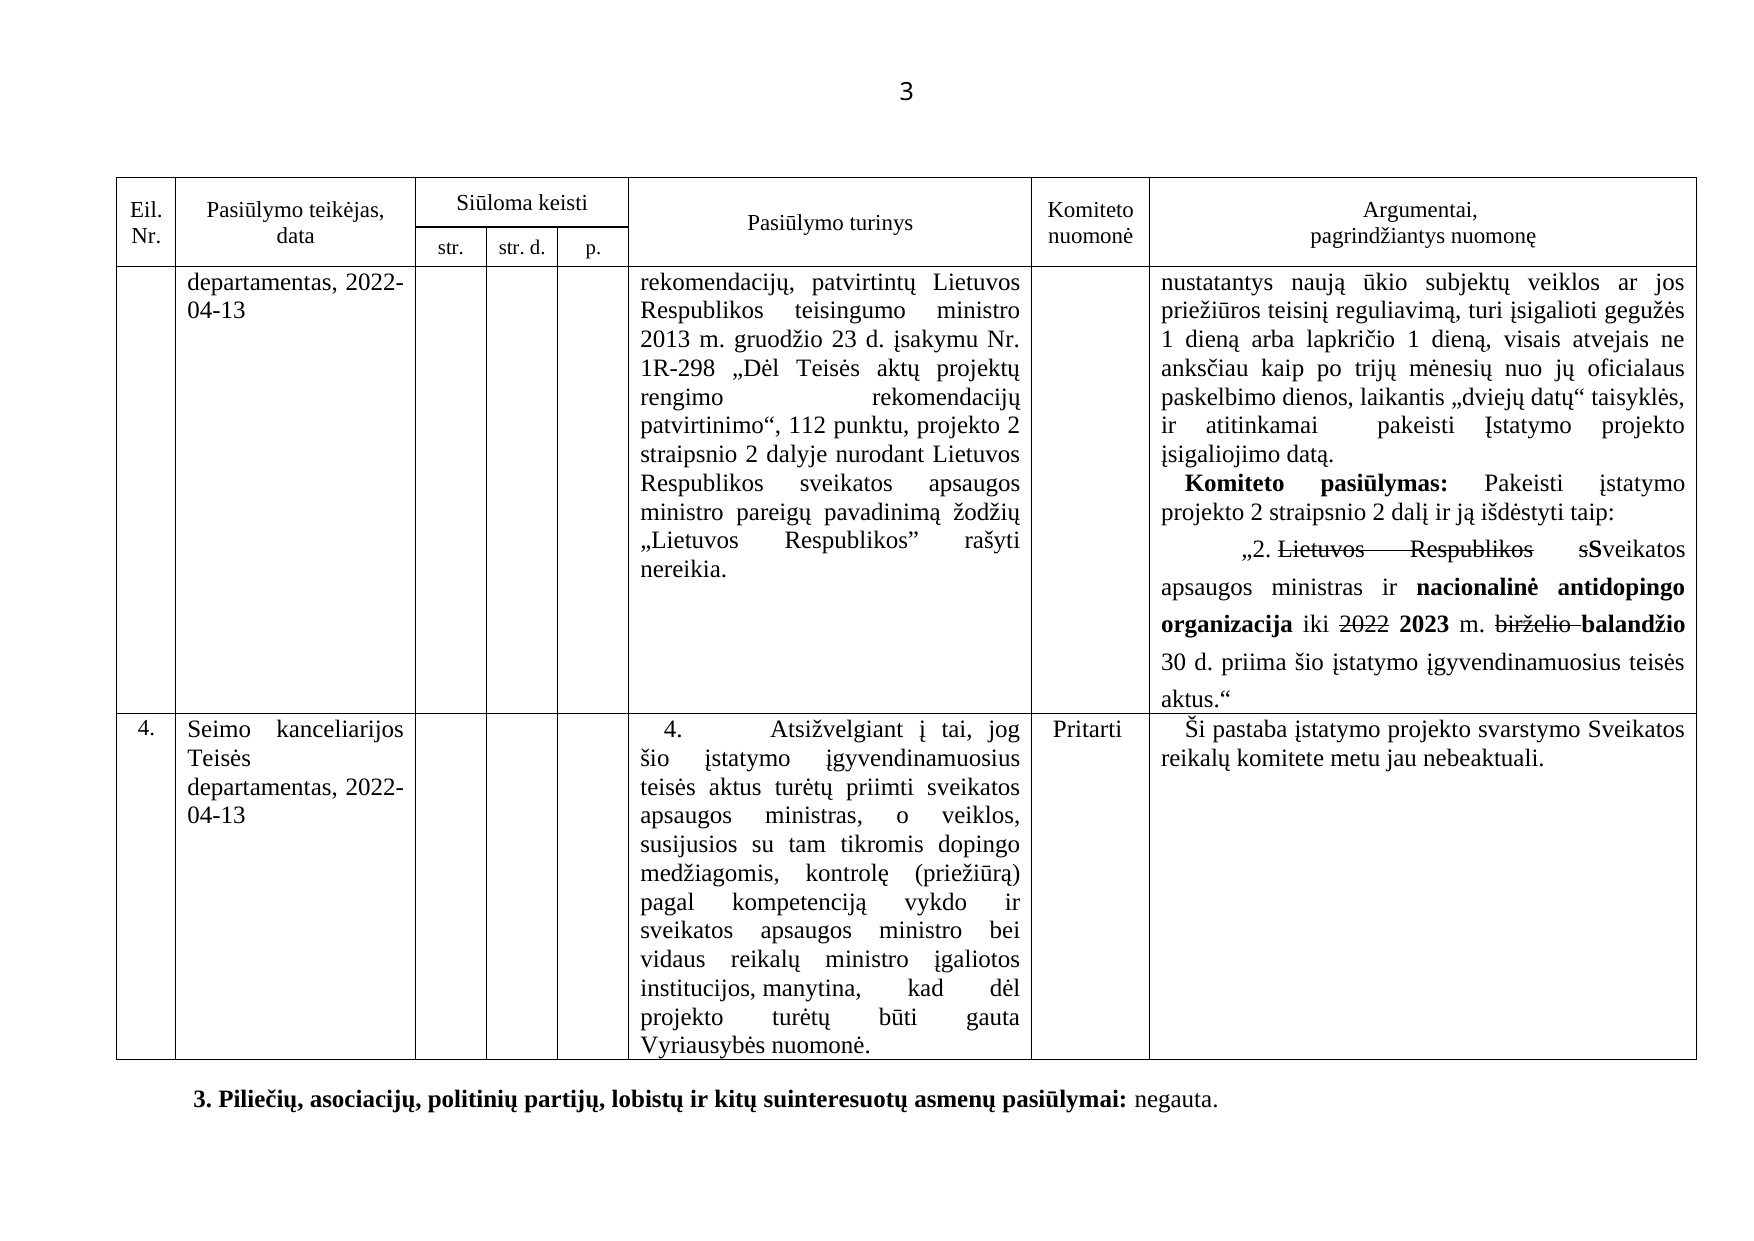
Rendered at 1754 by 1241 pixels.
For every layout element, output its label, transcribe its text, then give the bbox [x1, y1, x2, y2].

table_cell 4. [117, 714, 175, 1059]
table_cell Pritarti [1032, 714, 1149, 1059]
table_header Pasiūlymo teikėjas, data [176, 178, 415, 266]
table_cell [416, 267, 486, 713]
table_cell p. [558, 228, 628, 266]
table_cell [487, 714, 557, 1059]
table_cell [1032, 267, 1149, 713]
table_header Eil. Nr. [117, 178, 175, 266]
table_cell [416, 714, 486, 1059]
table_cell rekomendacijų, patvirtintų Lietuvos Respublikos teisingumo ministro 2013 m. gruodžio 23 d. įsakymu Nr. 1R-298 „Dėl Teisės aktų projektų rengimo rekomendacijų patvirtinimo“, 112 punktu, projekto 2 straipsnio 2 dalyje nurodant Lietuvos Respublikos sveikatos apsaugos ministro pareigų pavadinimą žodžių „Lietuvos Respublikos” rašyti nereikia. [629, 267, 1031, 713]
table_header Siūloma keisti [416, 178, 628, 226]
subtitle 3. Piliečių, asociacijų, politinių partijų, lobistų ir kitų suinteresuotų asmenų pasiūlymai: negauta. [118, 1084, 1695, 1113]
table_cell nustatantys naują ūkio subjektų veiklos ar jos priežiūros teisinį reguliavimą, turi įsigalioti gegužės 1 dieną arba lapkričio 1 dieną, visais atvejais ne anksčiau kaip po trijų mėnesių nuo jų oficialaus paskelbimo dienos, laikantis „dviejų datų“ taisyklės, ir atitinkamai pakeisti Įstatymo projekto įsigaliojimo datą. Komiteto pasiūlymas: Pakeisti įstatymo projekto 2 straipsnio 2 dalį ir ją išdėstyti taip: „2. Lietuvos Respublikos sSveikatos apsaugos ministras ir nacionalinė antidopingo organizacija iki 2022 2023 m. birželio balandžio 30 d. priima šio įstatymo įgyvendinamuosius teisės aktus.“ [1150, 267, 1696, 713]
table_cell [117, 267, 175, 713]
table_cell 4. Atsižvelgiant į tai, jog šio įstatymo įgyvendinamuosius teisės aktus turėtų priimti sveikatos apsaugos ministras, o veiklos, susijusios su tam tikromis dopingo medžiagomis, kontrolę (priežiūrą) pagal kompetenciją vykdo ir sveikatos apsaugos ministro bei vidaus reikalų ministro įgaliotos institucijos, manytina, kad dėl projekto turėtų būti gauta Vyriausybės nuomonė. [629, 714, 1031, 1059]
table_cell [487, 267, 557, 713]
table_cell [558, 714, 628, 1059]
table_header Komiteto nuomonė [1032, 178, 1149, 266]
table_cell Seimo kanceliarijos Teisės departamentas, 2022-04-13 [176, 714, 415, 1059]
table_cell str. d. [487, 228, 557, 266]
table_cell str. [416, 228, 486, 266]
table_cell departamentas, 2022-04-13 [176, 267, 415, 713]
table_header Pasiūlymo turinys [629, 178, 1031, 266]
table_cell [558, 267, 628, 713]
table_cell Ši pastaba įstatymo projekto svarstymo Sveikatos reikalų komitete metu jau nebeaktuali. [1150, 714, 1696, 1059]
table_header Argumentai, pagrindžiantys nuomonę [1150, 178, 1696, 266]
